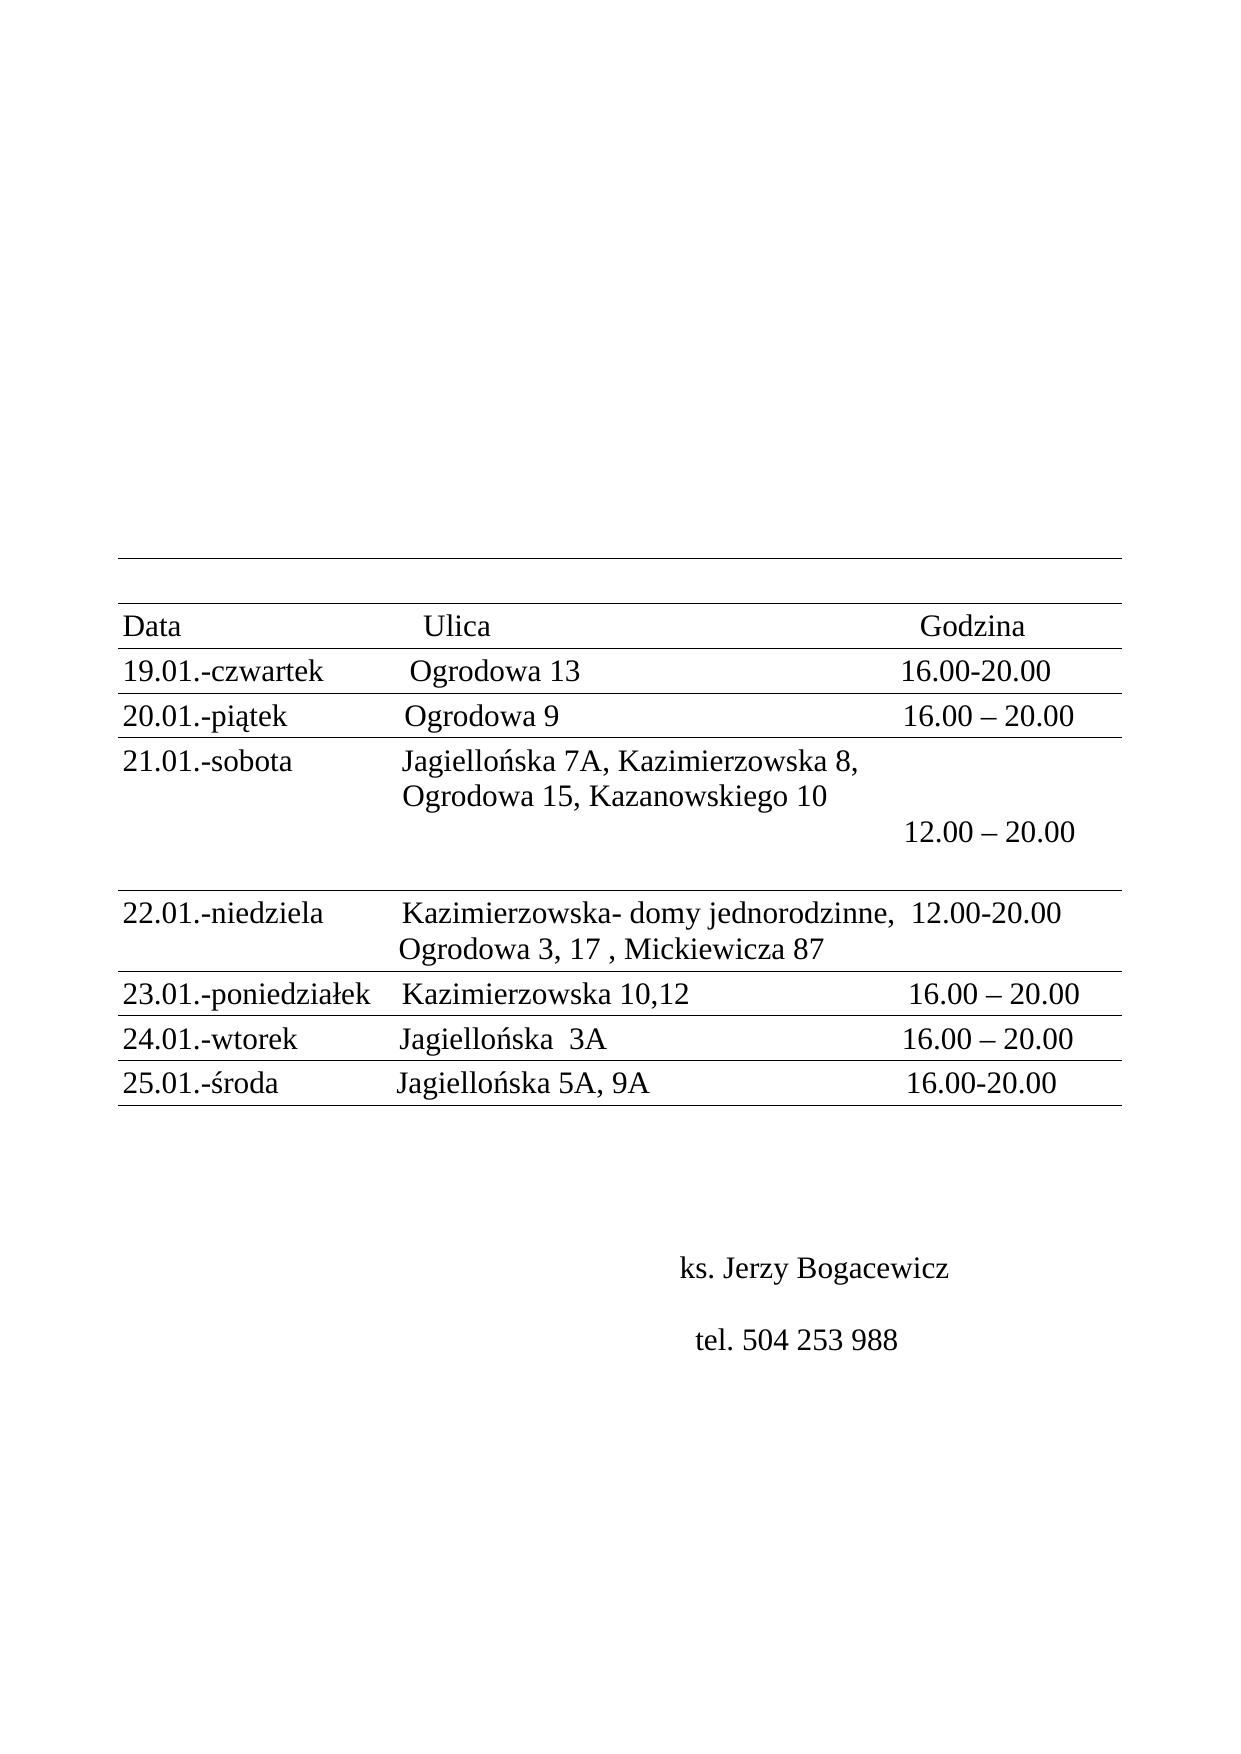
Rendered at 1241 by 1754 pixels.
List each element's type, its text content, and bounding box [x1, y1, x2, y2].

text tel. 504 253 988 [118, 1321, 1122, 1357]
text ks. Jerzy Bogacewicz [118, 1249, 1122, 1285]
text 24.01.-wtorek Jagiellońska 3A 16.00 – 20.00 [118, 1016, 1122, 1060]
text 23.01.-poniedziałek Kazimierzowska 10,12 16.00 – 20.00 [118, 972, 1122, 1015]
text 22.01.-niedziela Kazimierzowska- domy jednorodzinne, 12.00-20.00 Ogrodowa 3, 17 , Mickiewicza 87 [118, 891, 1122, 971]
text 25.01.-środa Jagiellońska 5A, 9A 16.00-20.00 [118, 1061, 1122, 1105]
text 19.01.-czwartek Ogrodowa 13 16.00-20.00 [118, 649, 1122, 693]
text 20.01.-piątek Ogrodowa 9 16.00 – 20.00 [118, 694, 1122, 737]
text Data Ulica Godzina [118, 604, 1122, 648]
text 21.01.-sobota Jagiellońska 7A, Kazimierzowska 8, Ogrodowa 15, Kazanowskiego 10 12.00 – 20.00 [118, 738, 1122, 890]
